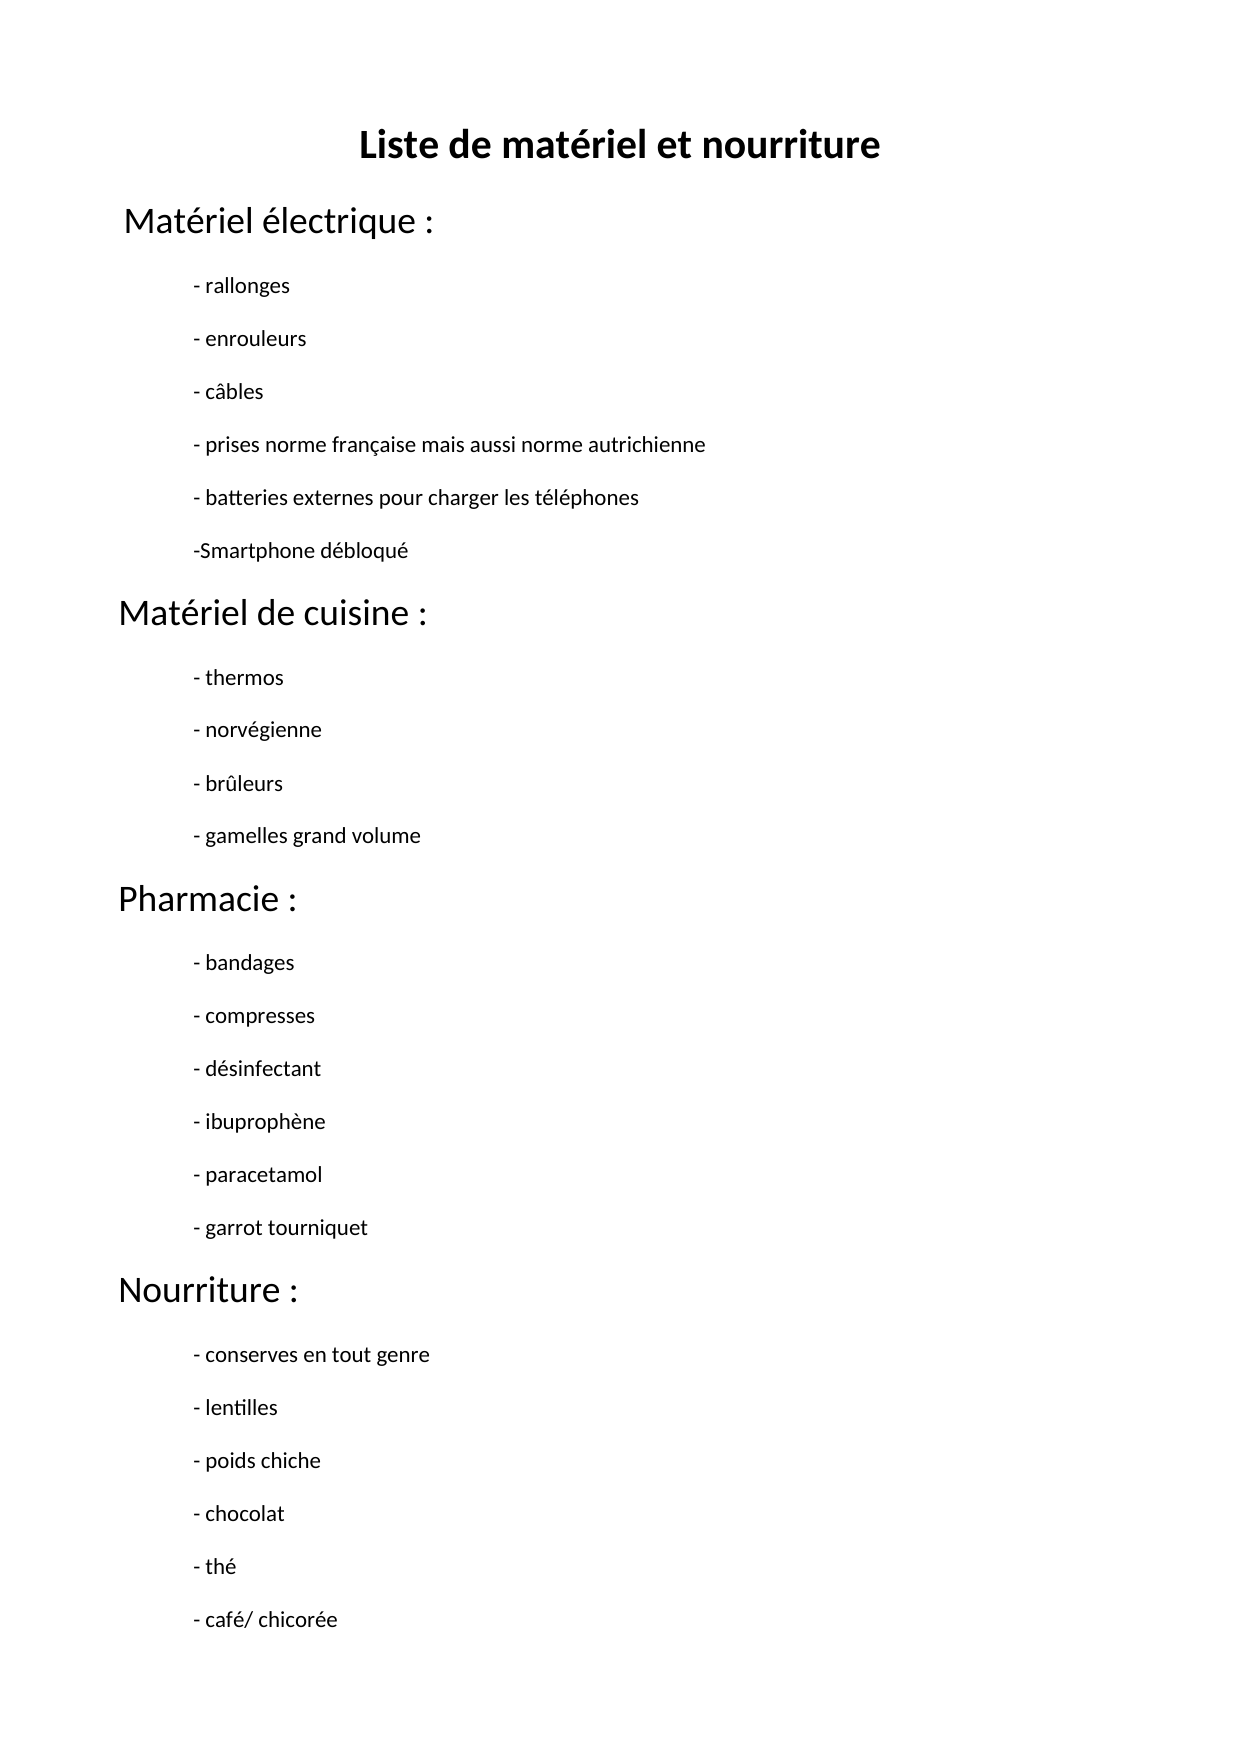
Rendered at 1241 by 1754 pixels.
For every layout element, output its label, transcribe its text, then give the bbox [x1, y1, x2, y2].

text - prises norme française mais aussi norme autrichienne [193, 430, 1122, 458]
text - ibuprophène [193, 1107, 1122, 1135]
text - rallonges [193, 271, 1122, 299]
text Pharmacie : [118, 875, 1122, 921]
text - paracetamol [193, 1160, 1122, 1188]
text -Smartphone débloqué [193, 536, 1122, 564]
text Matériel de cuisine : [118, 589, 1122, 635]
text - batteries externes pour charger les téléphones [193, 483, 1122, 511]
text - garrot tourniquet [193, 1213, 1122, 1241]
text Liste de matériel et nourriture [118, 118, 1122, 169]
text - conserves en tout genre [193, 1340, 1122, 1368]
text - brûleurs [193, 769, 1122, 797]
text - thé [193, 1552, 1122, 1580]
text Matériel électrique : [118, 197, 1122, 243]
text Nourriture : [118, 1266, 1122, 1312]
text - norvégienne [193, 716, 1122, 744]
text - enrouleurs [193, 324, 1122, 352]
text - thermos [193, 663, 1122, 691]
text - compresses [193, 1001, 1122, 1029]
text - lentilles [193, 1393, 1122, 1421]
text - poids chiche [193, 1446, 1122, 1474]
text - gamelles grand volume [193, 822, 1122, 850]
text - café/ chicorée [193, 1605, 1122, 1633]
text - chocolat [193, 1499, 1122, 1527]
text - câbles [193, 377, 1122, 405]
text - désinfectant [193, 1054, 1122, 1082]
text - bandages [193, 948, 1122, 976]
